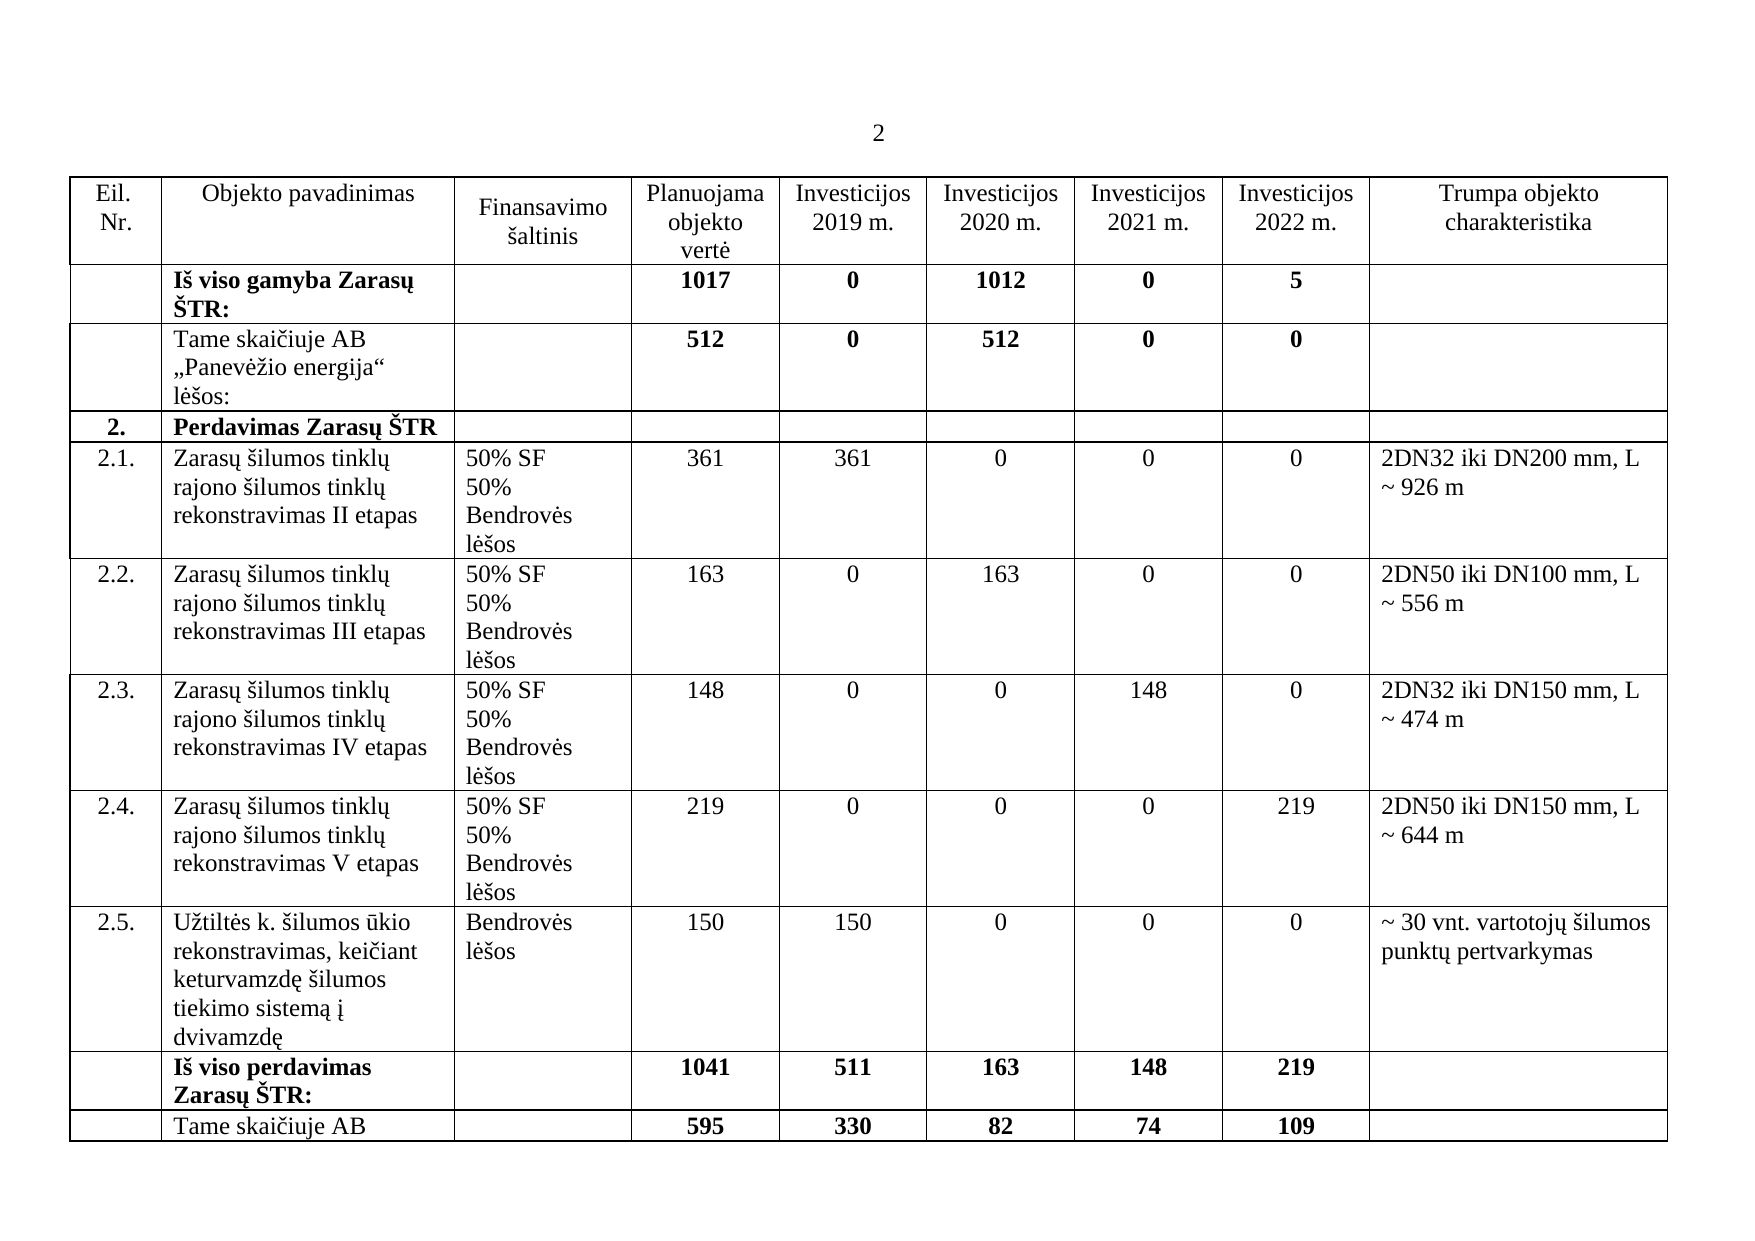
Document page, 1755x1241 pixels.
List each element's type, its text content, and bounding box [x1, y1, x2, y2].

table_cell 0 [927, 907, 1074, 1051]
table_cell 595 [632, 1111, 779, 1140]
table_cell Zarasų šilumos tinklų rajono šilumos tinklų rekonstravimas V etapas [162, 791, 454, 906]
table_cell 1017 [632, 265, 779, 323]
table_header Planuojama objekto vertė [632, 178, 779, 264]
table_cell 511 [780, 1052, 926, 1109]
table_cell 148 [1075, 1052, 1222, 1109]
table_cell 150 [780, 907, 926, 1051]
table_cell 2.2. [71, 559, 161, 674]
table_header Objekto pavadinimas [162, 178, 454, 264]
table_cell [71, 1111, 161, 1140]
table_cell ~ 30 vnt. vartotojų šilumos punktų pertvarkymas [1370, 907, 1667, 1051]
table_cell 219 [1223, 791, 1369, 906]
table_cell 2DN50 iki DN150 mm, L ~ 644 m [1370, 791, 1667, 906]
table_cell 50% SF 50% Bendrovės lėšos [455, 675, 631, 790]
table_cell 0 [780, 791, 926, 906]
table_cell 148 [632, 675, 779, 790]
table_cell 0 [780, 324, 926, 410]
table_cell Zarasų šilumos tinklų rajono šilumos tinklų rekonstravimas II etapas [162, 443, 454, 558]
table_cell Tame skaičiuje AB [162, 1111, 454, 1140]
table_cell 148 [1075, 675, 1222, 790]
table_cell [1370, 412, 1667, 441]
table_cell 0 [780, 675, 926, 790]
table_cell 74 [1075, 1111, 1222, 1140]
table_cell [455, 1111, 631, 1140]
table_cell 50% SF 50% Bendrovės lėšos [455, 791, 631, 906]
table_cell 0 [1075, 324, 1222, 410]
table_cell [455, 1052, 631, 1109]
table_cell [632, 412, 779, 441]
table_cell 0 [1223, 324, 1369, 410]
table_header Trumpa objekto charakteristika [1370, 178, 1667, 264]
table_cell [455, 412, 631, 441]
table_cell [927, 412, 1074, 441]
table_cell 0 [927, 443, 1074, 558]
table_cell 2.3. [71, 675, 161, 790]
table_cell 2DN50 iki DN100 mm, L ~ 556 m [1370, 559, 1667, 674]
table_cell 50% SF 50% Bendrovės lėšos [455, 443, 631, 558]
table_cell 1012 [927, 265, 1074, 323]
table_header Investicijos 2021 m. [1075, 178, 1222, 264]
table_cell 0 [1075, 443, 1222, 558]
table_cell 330 [780, 1111, 926, 1140]
table_cell [71, 324, 161, 410]
table_cell 0 [1075, 791, 1222, 906]
table_cell 0 [927, 791, 1074, 906]
table_cell 50% SF 50% Bendrovės lėšos [455, 559, 631, 674]
table_cell Bendrovės lėšos [455, 907, 631, 1051]
table_cell [71, 1052, 161, 1109]
table_cell [1370, 1111, 1667, 1140]
table_cell 0 [1075, 559, 1222, 674]
table_cell 163 [632, 559, 779, 674]
table_cell 2.4. [71, 791, 161, 906]
table_cell 219 [632, 791, 779, 906]
table_cell 150 [632, 907, 779, 1051]
table_cell Zarasų šilumos tinklų rajono šilumos tinklų rekonstravimas III etapas [162, 559, 454, 674]
table_cell 2.5. [71, 907, 161, 1051]
table_header Eil. Nr. [71, 178, 161, 264]
table_cell 109 [1223, 1111, 1369, 1140]
table_cell Tame skaičiuje AB „Panevėžio energija“ lėšos: [162, 324, 454, 410]
table_cell 163 [927, 559, 1074, 674]
table_cell 0 [780, 265, 926, 323]
table_cell 0 [1223, 907, 1369, 1051]
table_cell 2DN32 iki DN150 mm, L ~ 474 m [1370, 675, 1667, 790]
table_cell 512 [927, 324, 1074, 410]
table_cell 5 [1223, 265, 1369, 323]
table_header Finansavimo šaltinis [455, 178, 631, 264]
table_cell 0 [780, 559, 926, 674]
table_cell [455, 265, 631, 323]
table_cell 219 [1223, 1052, 1369, 1109]
table_cell 2. [71, 412, 161, 441]
table_cell [1370, 324, 1667, 410]
table_cell [1223, 412, 1369, 441]
table_cell 0 [1223, 559, 1369, 674]
table_header Investicijos 2020 m. [927, 178, 1074, 264]
table_cell [780, 412, 926, 441]
table_header Investicijos 2022 m. [1223, 178, 1369, 264]
table_cell Užtiltės k. šilumos ūkio rekonstravimas, keičiant keturvamzdę šilumos tiekimo sistemą į dvivamzdę [162, 907, 454, 1051]
table_cell 1041 [632, 1052, 779, 1109]
table_cell 82 [927, 1111, 1074, 1140]
table_cell Iš viso perdavimas Zarasų ŠTR: [162, 1052, 454, 1109]
table_cell 2.1. [71, 443, 161, 558]
table_cell Zarasų šilumos tinklų rajono šilumos tinklų rekonstravimas IV etapas [162, 675, 454, 790]
table_cell 163 [927, 1052, 1074, 1109]
table_header Investicijos 2019 m. [780, 178, 926, 264]
table_cell [71, 265, 161, 323]
table_cell 0 [1223, 443, 1369, 558]
table_cell 361 [632, 443, 779, 558]
table_cell 0 [1075, 907, 1222, 1051]
table_cell Iš viso gamyba Zarasų ŠTR: [162, 265, 454, 323]
table_cell [1075, 412, 1222, 441]
table_cell Perdavimas Zarasų ŠTR [162, 412, 454, 441]
table_cell 512 [632, 324, 779, 410]
table_cell [455, 324, 631, 410]
table_cell 0 [1223, 675, 1369, 790]
table_cell 2DN32 iki DN200 mm, L ~ 926 m [1370, 443, 1667, 558]
table_cell [1370, 265, 1667, 323]
table_cell 0 [1075, 265, 1222, 323]
table_cell 361 [780, 443, 926, 558]
table_cell 0 [927, 675, 1074, 790]
table_cell [1370, 1052, 1667, 1109]
